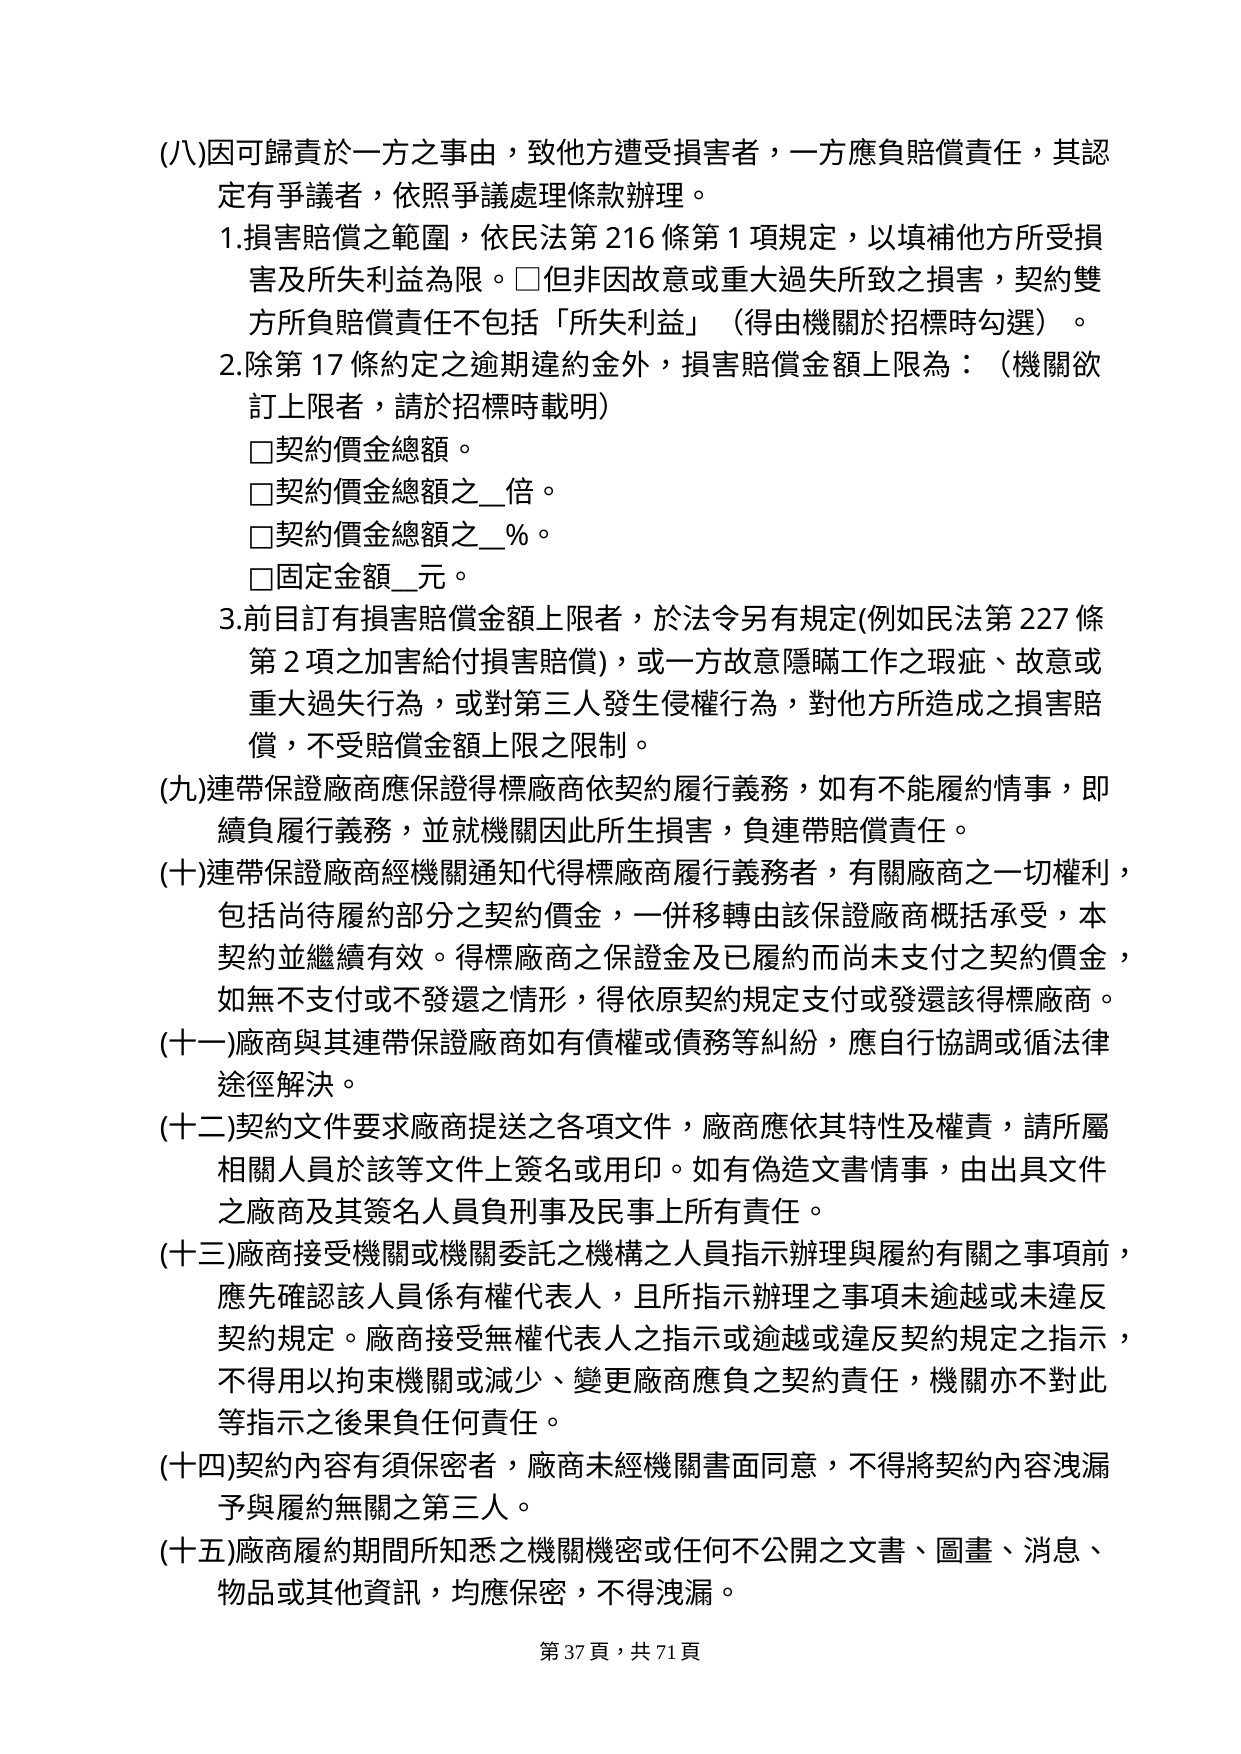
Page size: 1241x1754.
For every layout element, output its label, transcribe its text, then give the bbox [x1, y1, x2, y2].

text (十三)廠商接受機關或機關委託之機構之人員指示辦理與履約有關之事項前，應先確認該人員係有權代表人，且所指示辦理之事項未逾越或未違反契約規定。廠商接受無權代表人之指示或逾越或違反契約規定之指示，不得用以拘束機關或減少、變更廠商應負之契約責任，機關亦不對此等指示之後果負任何責任。 [159, 1231, 1110, 1442]
text (十五)廠商履約期間所知悉之機關機密或任何不公開之文書、圖畫、消息、物品或其他資訊，均應保密，不得洩漏。 [159, 1527, 1110, 1612]
text (十)連帶保證廠商經機關通知代得標廠商履行義務者，有關廠商之一切權利，包括尚待履約部分之契約價金，一併移轉由該保證廠商概括承受，本契約並繼續有效。得標廠商之保證金及已履約而尚未支付之契約價金，如無不支付或不發還之情形，得依原契約規定支付或發還該得標廠商。 [159, 850, 1110, 1019]
text (十一)廠商與其連帶保證廠商如有債權或債務等糾紛，應自行協調或循法律途徑解決。 [159, 1019, 1110, 1104]
text (十二)契約文件要求廠商提送之各項文件，廠商應依其特性及權責，請所屬相關人員於該等文件上簽名或用印。如有偽造文書情事，由出具文件之廠商及其簽名人員負刑事及民事上所有責任。 [159, 1104, 1110, 1231]
text (九)連帶保證廠商應保證得標廠商依契約履行義務，如有不能履約情事，即續負履行義務，並就機關因此所生損害，負連帶賠償責任。 [159, 765, 1110, 850]
text 2.除第17條約定之逾期違約金外，損害賠償金額上限為：（機關欲訂上限者，請於招標時載明） [218, 342, 1104, 426]
text (八)因可歸責於一方之事由，致他方遭受損害者，一方應負賠償責任，其認定有爭議者，依照爭議處理條款辦理。 [159, 130, 1110, 214]
text □固定金額__元。 [247, 553, 1110, 596]
text □契約價金總額之__%。 [247, 511, 1110, 553]
text □契約價金總額。 [247, 426, 1110, 469]
text 3.前目訂有損害賠償金額上限者，於法令另有規定(例如民法第227條第2項之加害給付損害賠償)，或一方故意隱瞞工作之瑕疵、故意或重大過失行為，或對第三人發生侵權行為，對他方所造成之損害賠償，不受賠償金額上限之限制。 [218, 596, 1104, 765]
text (十四)契約內容有須保密者，廠商未經機關書面同意，不得將契約內容洩漏予與履約無關之第三人。 [159, 1442, 1110, 1527]
text 1.損害賠償之範圍，依民法第216條第1項規定，以填補他方所受損害及所失利益為限。□但非因故意或重大過失所致之損害，契約雙方所負賠償責任不包括「所失利益」（得由機關於招標時勾選）。 [218, 214, 1104, 342]
text □契約價金總額之__倍。 [247, 469, 1110, 511]
